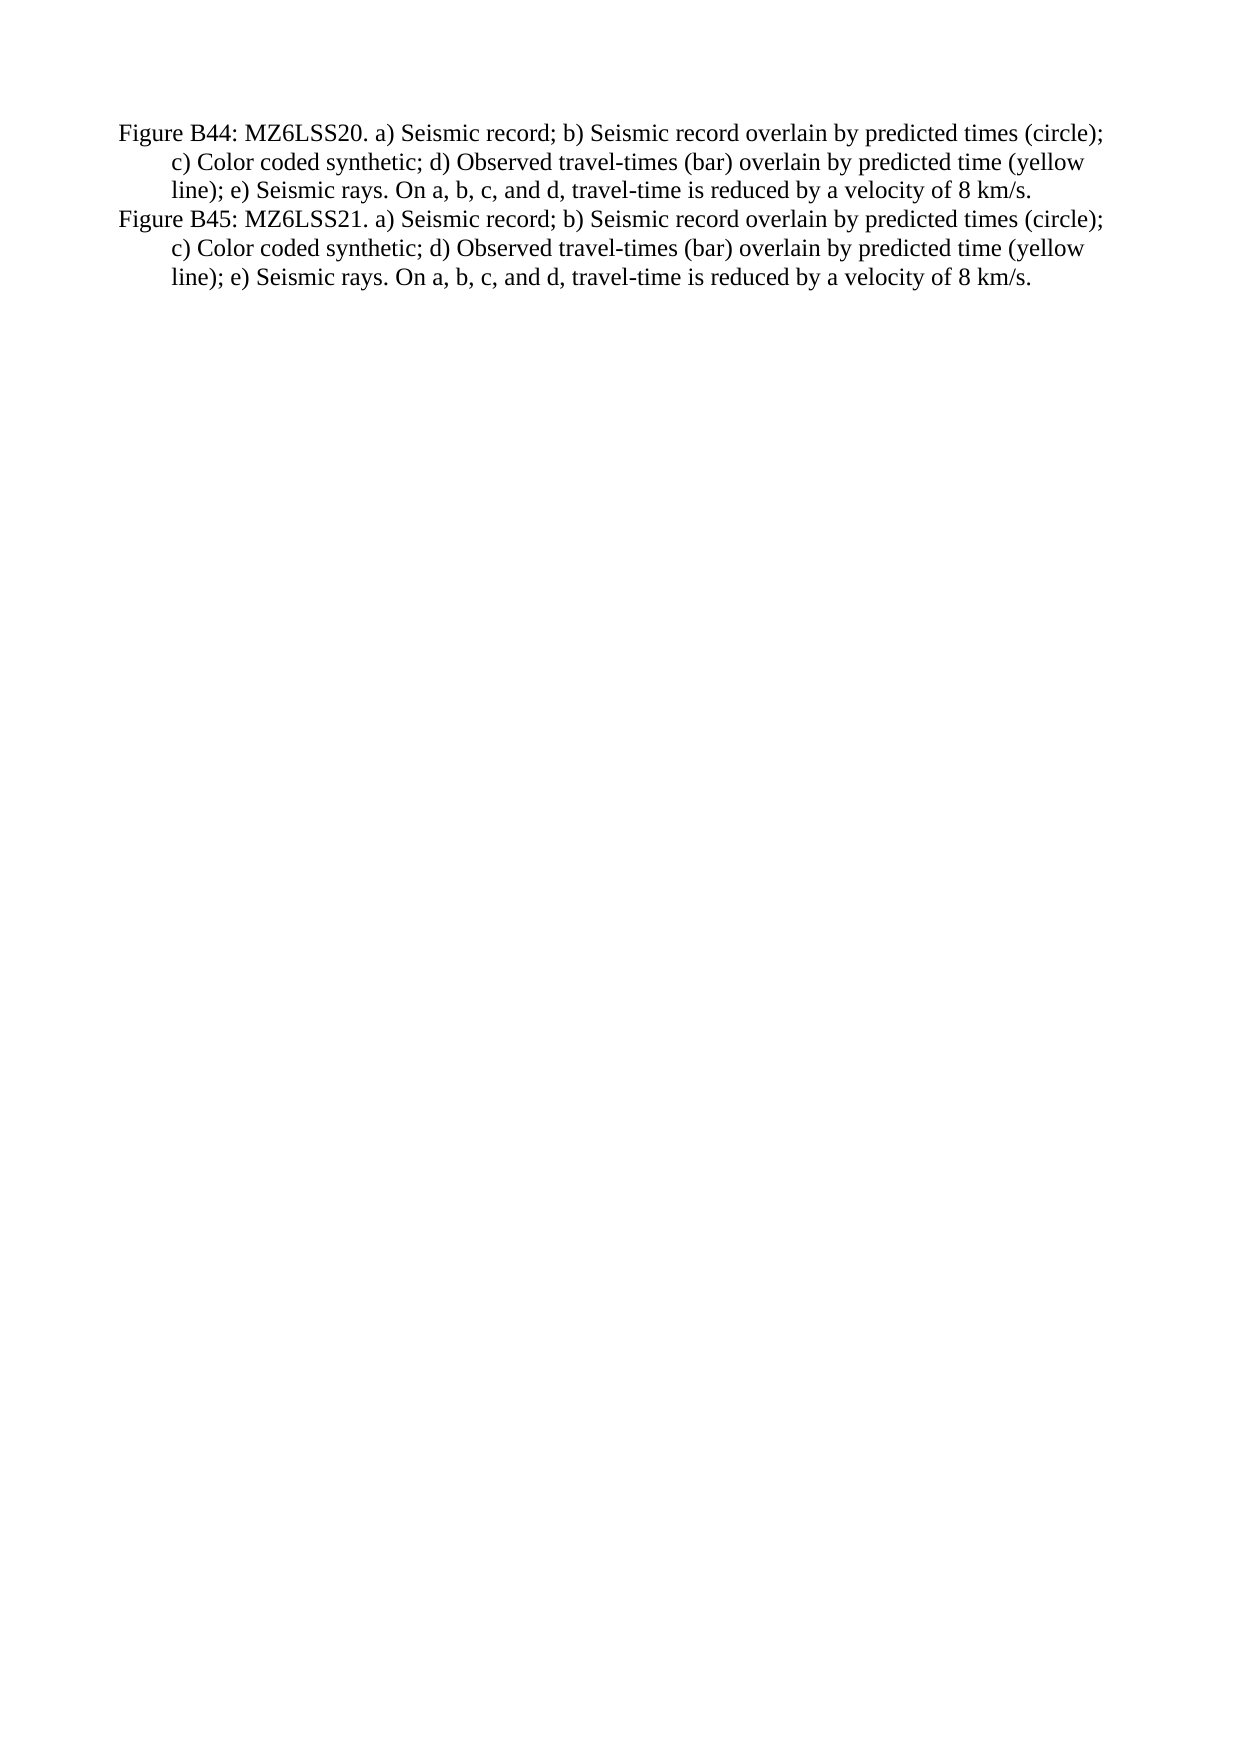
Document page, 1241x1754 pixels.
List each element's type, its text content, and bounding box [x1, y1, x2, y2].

text Figure B45: MZ6LSS21. a) Seismic record; b) Seismic record overlain by predicted times (circle); c) Color coded synthetic; d) Observed travel-times (bar) overlain by predicted time (yellow line); e) Seismic rays. On a, b, c, and d, travel-time is reduced by a velocity of 8 km/s. [118, 204, 1122, 291]
text Figure B44: MZ6LSS20. a) Seismic record; b) Seismic record overlain by predicted times (circle); c) Color coded synthetic; d) Observed travel-times (bar) overlain by predicted time (yellow line); e) Seismic rays. On a, b, c, and d, travel-time is reduced by a velocity of 8 km/s. [118, 118, 1122, 204]
